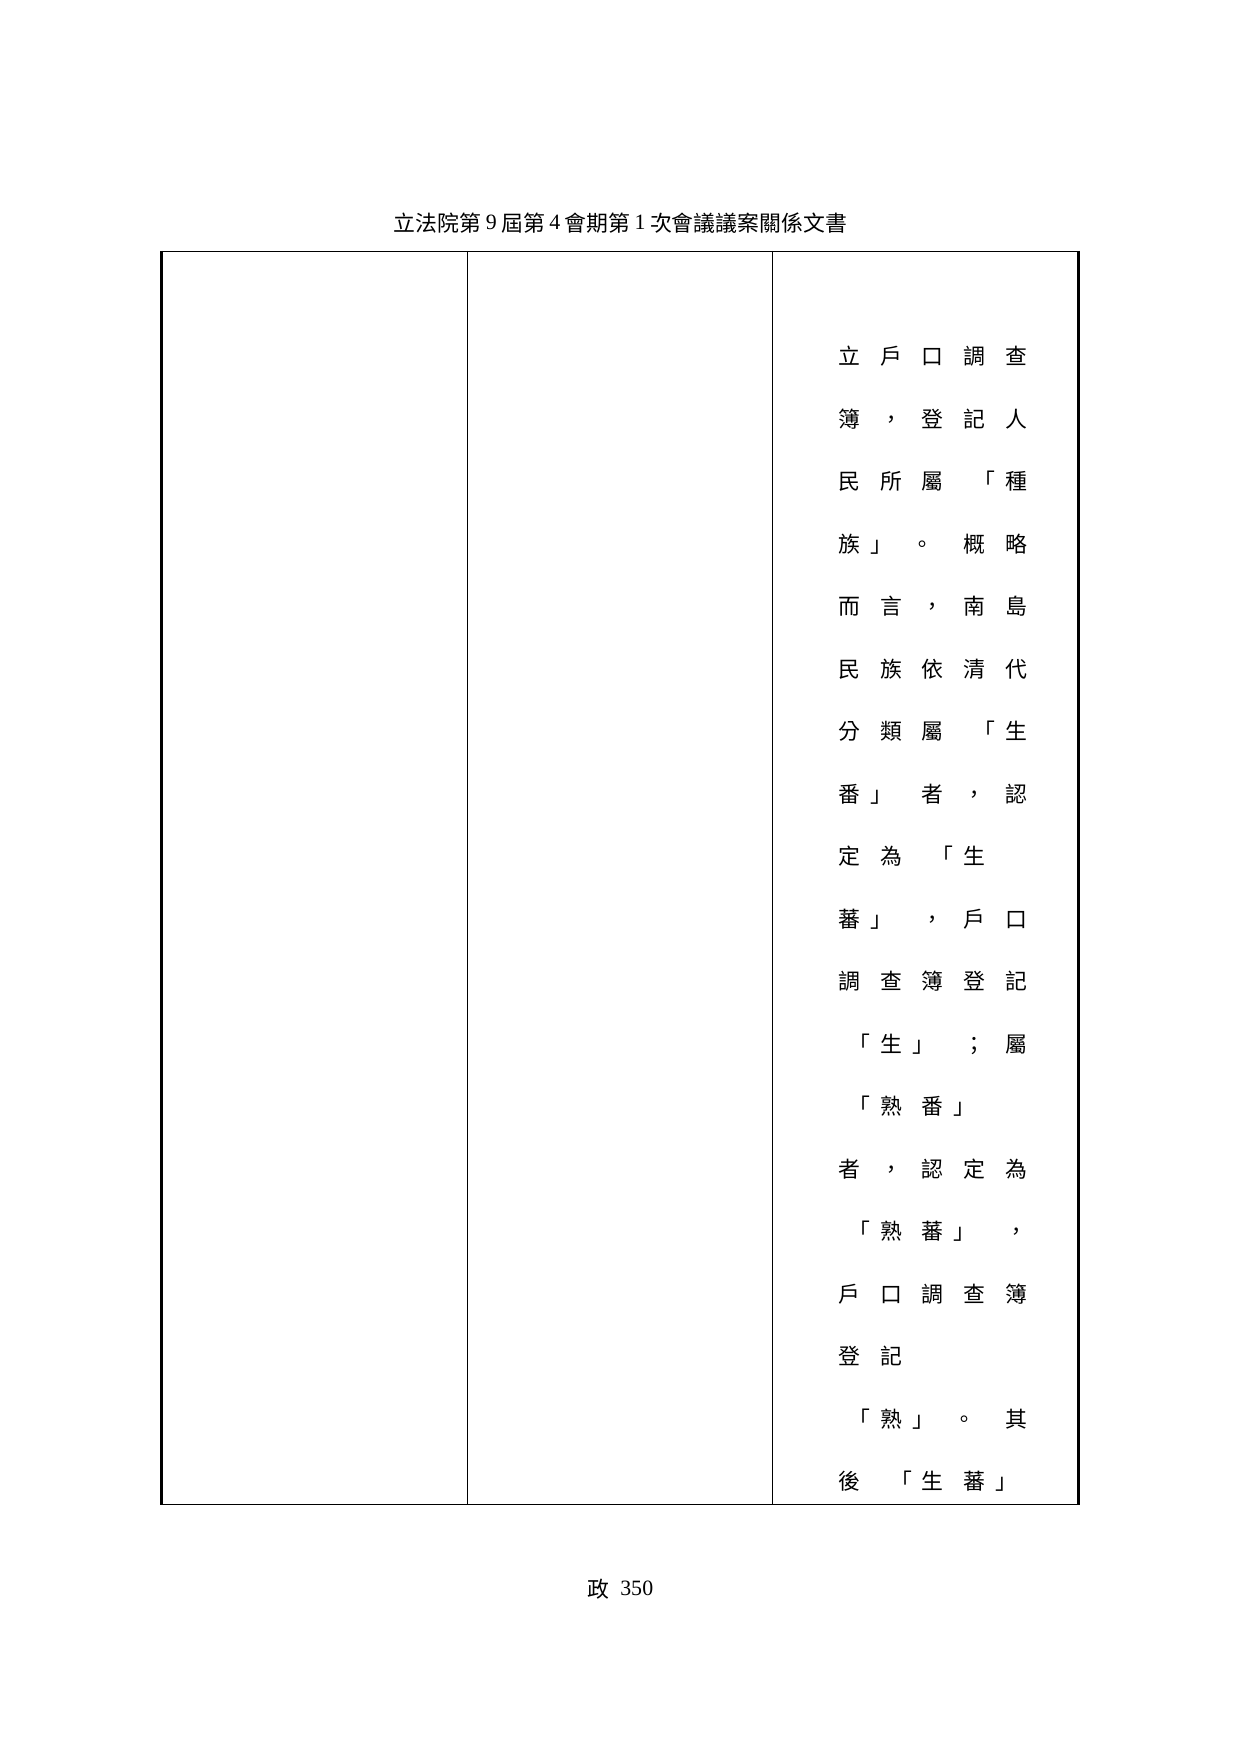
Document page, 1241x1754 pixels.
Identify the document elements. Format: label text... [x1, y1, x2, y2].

table_cell [468, 252, 772, 1504]
table_cell [163, 252, 467, 1504]
table_cell 立戶口調查簿，登記人民所屬「種族」。概略而言，南島民族依清代分類屬「生番」者，認定為「生蕃」，戶口調查簿登記「生」；屬「熟番」者，認定為「熟蕃」，戶口調查簿登記「熟」。其後「生蕃」 [773, 252, 1077, 1504]
